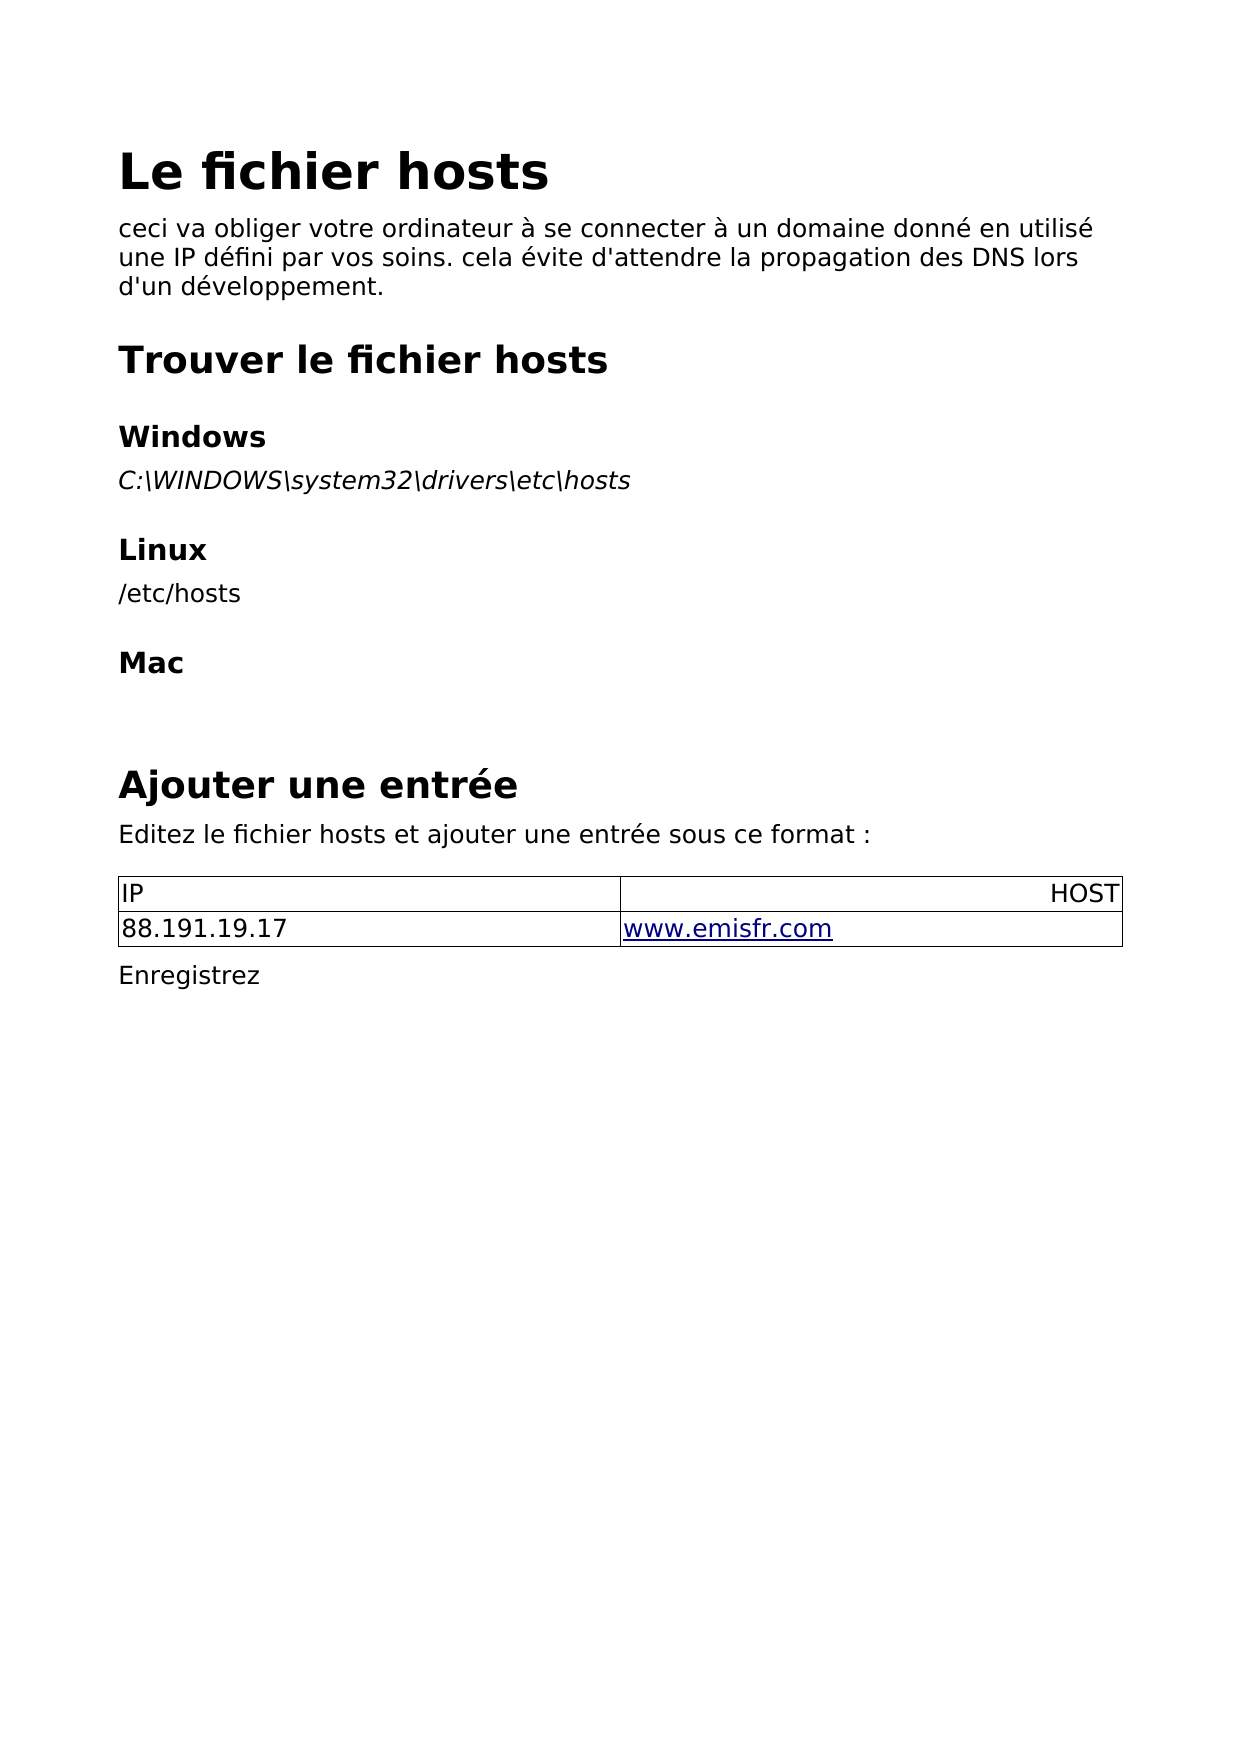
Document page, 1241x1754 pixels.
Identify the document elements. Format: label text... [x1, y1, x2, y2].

text C:\WINDOWS\system32\drivers\etc\hosts [118, 466, 1122, 496]
table_cell www.emisfr.com [621, 912, 1122, 946]
subtitle Windows [118, 420, 1122, 454]
subtitle Linux [118, 533, 1122, 567]
text Enregistrez [118, 961, 1122, 991]
subtitle Trouver le fichier hosts [118, 339, 1122, 382]
table_cell 88.191.19.17 [119, 912, 620, 946]
text ceci va obliger votre ordinateur à se connecter à un domaine donné en utilisé une IP défini par vos soins. cela évite d'attendre la propagation des DNS lors d'un développement. [118, 214, 1122, 301]
text Editez le fichier hosts et ajouter une entrée sous ce format : [118, 820, 1122, 849]
text /etc/hosts [118, 579, 1122, 609]
subtitle Le fichier hosts [118, 143, 1122, 201]
subtitle Mac [118, 646, 1122, 680]
table_header HOST [621, 877, 1122, 911]
subtitle Ajouter une entrée [118, 764, 1122, 807]
table_header IP [119, 877, 620, 911]
